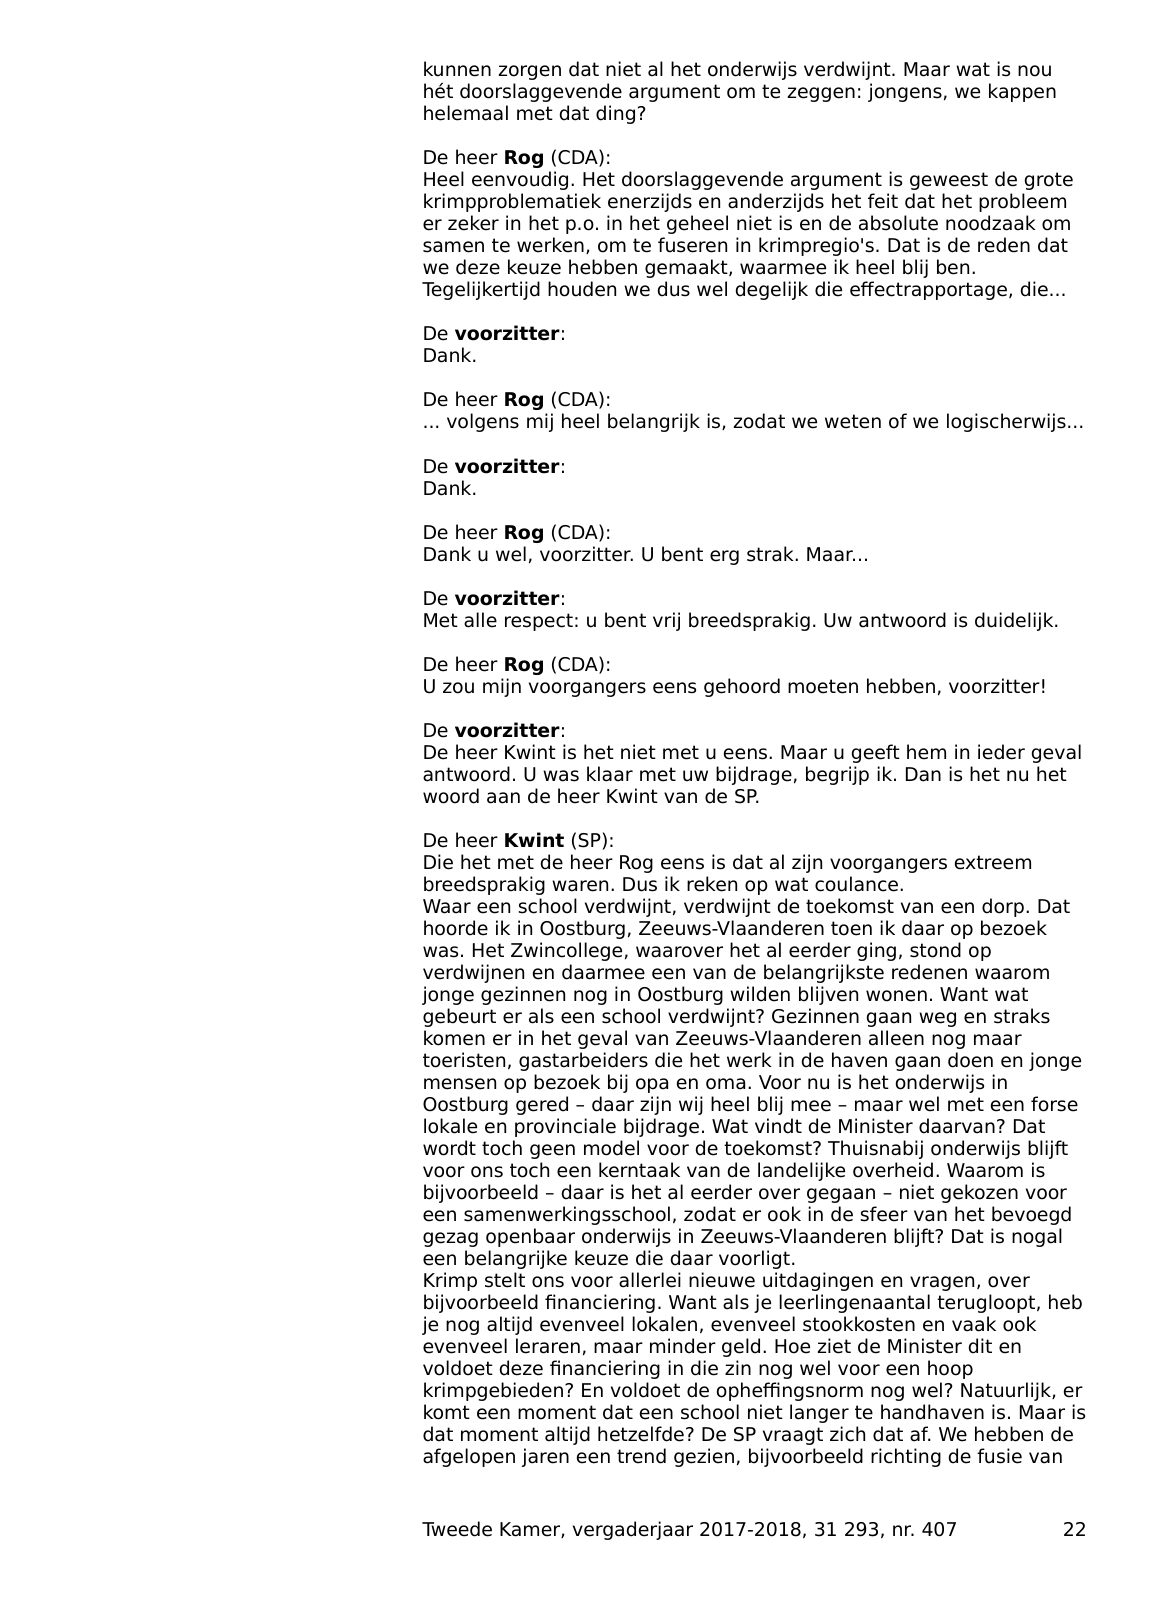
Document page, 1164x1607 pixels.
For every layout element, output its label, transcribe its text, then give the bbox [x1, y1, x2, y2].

text De heer Rog (CDA): [422, 654, 1087, 676]
text De heer Kwint is het niet met u eens. Maar u geeft hem in ieder geval antwoord. U was klaar met uw bijdrage, begrijp ik. Dan is het nu het woord aan de heer Kwint van de SP. [422, 742, 1087, 808]
text De heer Rog (CDA): [422, 147, 1087, 169]
text Die het met de heer Rog eens is dat al zijn voorgangers extreem breedsprakig waren. Dus ik reken op wat coulance. [422, 852, 1087, 896]
text De heer Kwint (SP): [422, 830, 1087, 852]
text De voorzitter: [422, 720, 1087, 742]
text De heer Rog (CDA): [422, 522, 1087, 544]
text De heer Rog (CDA): [422, 389, 1087, 411]
text De voorzitter: [422, 323, 1087, 345]
text Dank. [422, 477, 1087, 499]
text Dank u wel, voorzitter. U bent erg strak. Maar... [422, 544, 1087, 566]
text Dank. [422, 345, 1087, 367]
text U zou mijn voorgangers eens gehoord moeten hebben, voorzitter! [422, 676, 1087, 698]
text ... volgens mij heel belangrijk is, zodat we weten of we logischerwijs... [422, 411, 1087, 433]
text De voorzitter: [422, 588, 1087, 610]
text Heel eenvoudig. Het doorslaggevende argument is geweest de grote krimpproblematiek enerzijds en anderzijds het feit dat het probleem er zeker in het p.o. in het geheel niet is en de absolute noodzaak om samen te werken, om te fuseren in krimpregio's. Dat is de reden dat we deze keuze hebben gemaakt, waarmee ik heel blij ben. Tegelijkertijd houden we dus wel degelijk die effectrapportage, die... [422, 169, 1087, 301]
text kunnen zorgen dat niet al het onderwijs verdwijnt. Maar wat is nou hét doorslaggevende argument om te zeggen: jongens, we kappen helemaal met dat ding? [422, 59, 1087, 125]
text Met alle respect: u bent vrij breedsprakig. Uw antwoord is duidelijk. [422, 610, 1087, 632]
text De voorzitter: [422, 456, 1087, 477]
text Krimp stelt ons voor allerlei nieuwe uitdagingen en vragen, over bijvoorbeeld financiering. Want als je leerlingenaantal terugloopt, heb je nog altijd evenveel lokalen, evenveel stookkosten en vaak ook evenveel leraren, maar minder geld. Hoe ziet de Minister dit en voldoet deze financiering in die zin nog wel voor een hoop krimpgebieden? En voldoet de opheffingsnorm nog wel? Natuurlijk, er komt een moment dat een school niet langer te handhaven is. Maar is dat moment altijd hetzelfde? De SP vraagt zich dat af. We hebben de afgelopen jaren een trend gezien, bijvoorbeeld richting de fusie van [422, 1270, 1087, 1468]
text Waar een school verdwijnt, verdwijnt de toekomst van een dorp. Dat hoorde ik in Oostburg, Zeeuws-Vlaanderen toen ik daar op bezoek was. Het Zwincollege, waarover het al eerder ging, stond op verdwijnen en daarmee een van de belangrijkste redenen waarom jonge gezinnen nog in Oostburg wilden blijven wonen. Want wat gebeurt er als een school verdwijnt? Gezinnen gaan weg en straks komen er in het geval van Zeeuws-Vlaanderen alleen nog maar toeristen, gastarbeiders die het werk in de haven gaan doen en jonge mensen op bezoek bij opa en oma. Voor nu is het onderwijs in Oostburg gered – daar zijn wij heel blij mee – maar wel met een forse lokale en provinciale bijdrage. Wat vindt de Minister daarvan? Dat wordt toch geen model voor de toekomst? Thuisnabij onderwijs blijft voor ons toch een kerntaak van de landelijke overheid. Waarom is bijvoorbeeld – daar is het al eerder over gegaan – niet gekozen voor een samenwerkingsschool, zodat er ook in de sfeer van het bevoegd gezag openbaar onderwijs in Zeeuws-Vlaanderen blijft? Dat is nogal een belangrijke keuze die daar voorligt. [422, 896, 1087, 1270]
